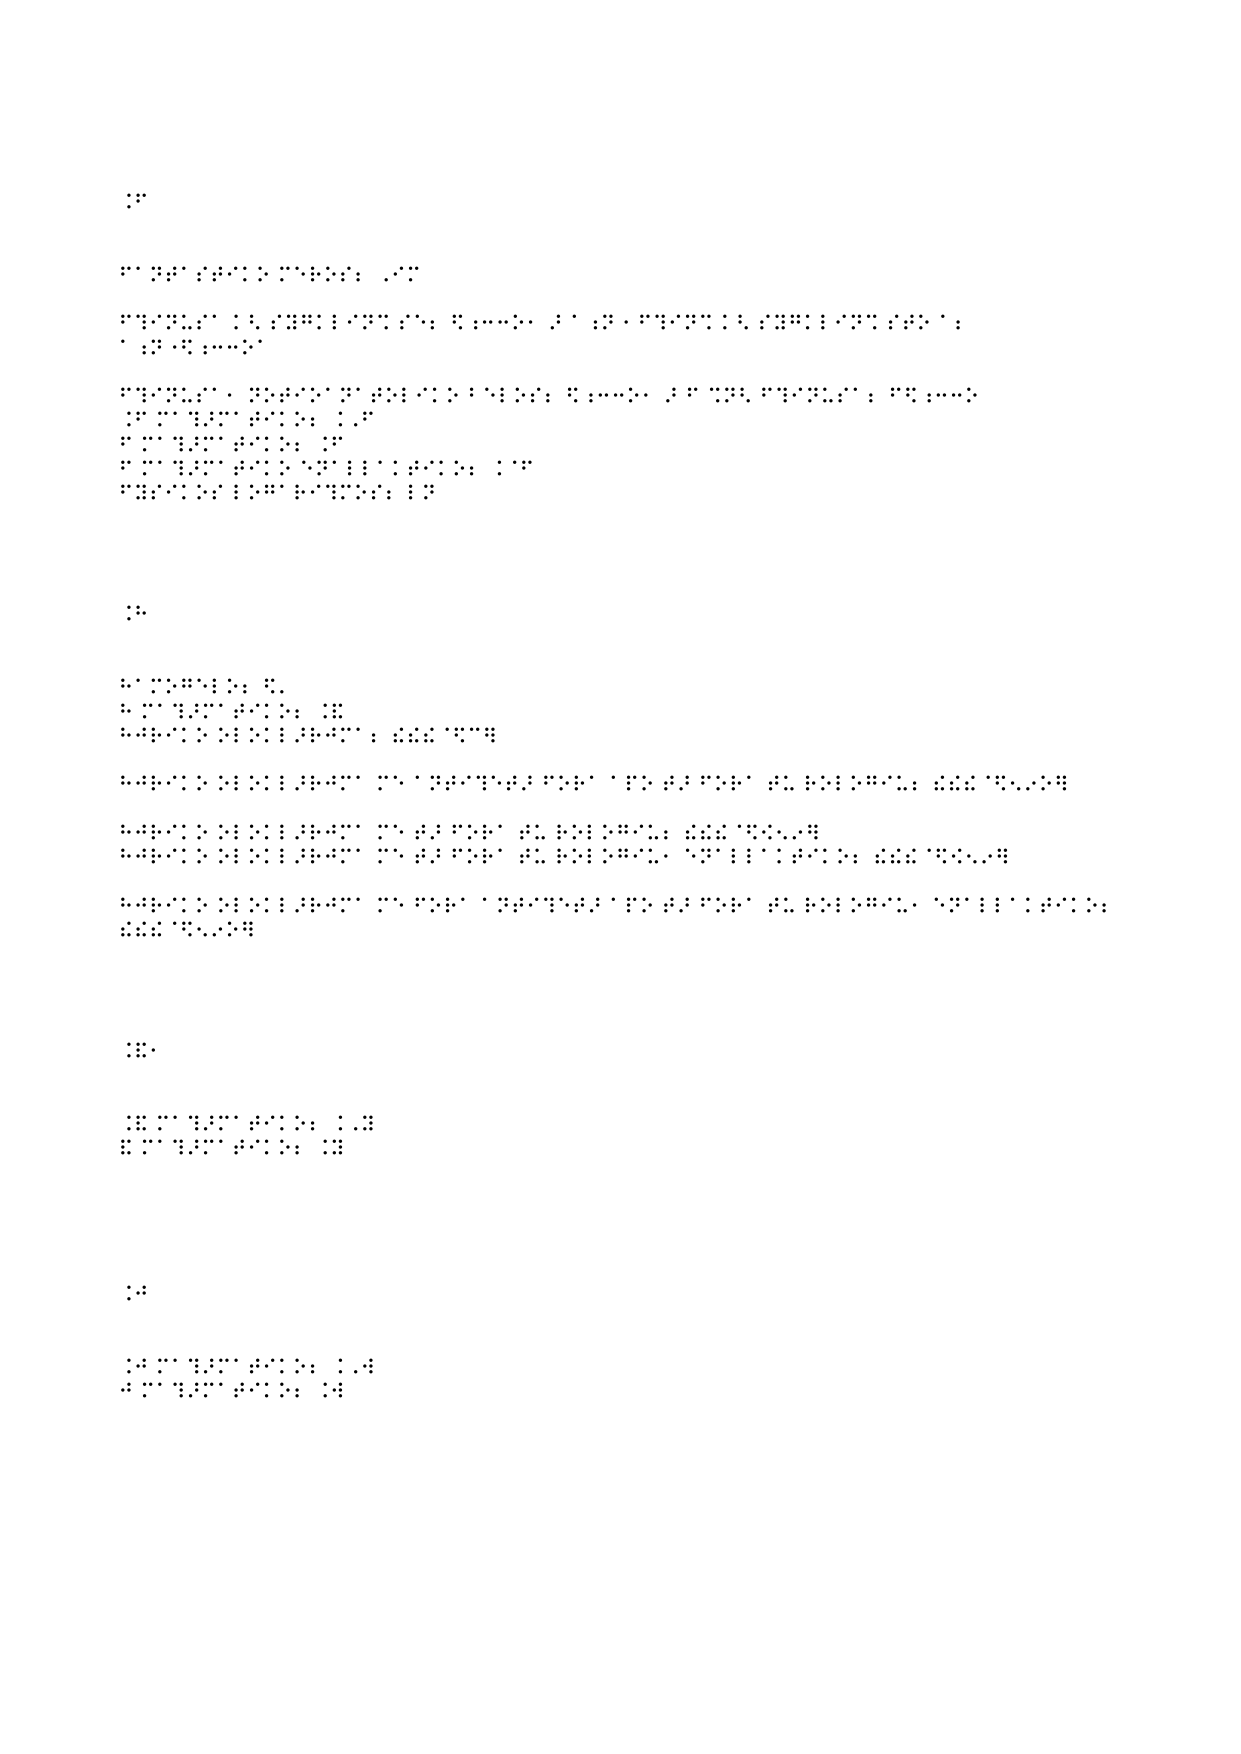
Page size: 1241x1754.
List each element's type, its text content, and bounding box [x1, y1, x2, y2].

text ⠋⠹⠊⠝⠥⠎⠁⠂ ⠝⠕⠞⠊⠕⠁⠝⠁⠞⠕⠇⠊⠅⠕ ⠃⠑⠇⠕⠎⠆ ⠫⠰⠒⠒⠕⠂ ⠜ ⠋ ⠩⠝⠣ ⠋⠹⠊⠝⠥⠎⠁⠆ ⠋⠫⠰⠒⠒⠕ [118, 385, 1122, 409]
text ⠨⠚ ⠍⠁⠹⠜⠍⠁⠞⠊⠅⠕⠆ ⠨⠠⠺ [118, 1356, 1122, 1380]
text ⠨⠓ [118, 603, 1122, 628]
text ⠨⠚ [118, 1283, 1122, 1307]
text ⠨⠋ [118, 191, 1122, 215]
text ⠋ ⠍⠁⠹⠜⠍⠁⠞⠊⠅⠕⠆ ⠨⠋ [118, 434, 1122, 458]
text ⠋ ⠍⠁⠹⠜⠍⠁⠞⠊⠅⠕ ⠑⠝⠁⠇⠇⠁⠅⠞⠊⠅⠕⠆ ⠨⠈⠋ [118, 458, 1122, 482]
text ⠨⠯ ⠍⠁⠹⠜⠍⠁⠞⠊⠅⠕⠆ ⠨⠠⠽ [118, 1113, 1122, 1137]
text ⠓⠚⠗⠊⠅⠕ ⠕⠇⠕⠅⠇⠜⠗⠚⠍⠁ ⠍⠑ ⠋⠕⠗⠁ ⠁⠝⠞⠊⠹⠑⠞⠜ ⠁⠏⠕ ⠞⠜ ⠋⠕⠗⠁ ⠞⠥ ⠗⠕⠇⠕⠛⠊⠥⠂ ⠑⠝⠁⠇⠇⠁⠅⠞⠊⠅⠕⠆ ⠮⠮⠮⠈⠫⠢⠔⠕⠻ [118, 895, 1122, 943]
text ⠋⠹⠊⠝⠥⠎⠁ ⠅⠣ ⠎⠽⠛⠅⠇⠊⠝⠩ ⠎⠑⠆ ⠫⠰⠒⠒⠕⠂ ⠜ ⠁⠰⠝⠐ ⠋⠹⠊⠝⠩ ⠅⠣ ⠎⠽⠛⠅⠇⠊⠝⠩ ⠎⠞⠕ ⠁⠆ ⠁⠰⠝⠐⠫⠰⠒⠒⠕⠁ [118, 312, 1122, 361]
text ⠓⠚⠗⠊⠅⠕ ⠕⠇⠕⠅⠇⠜⠗⠚⠍⠁ ⠍⠑ ⠁⠝⠞⠊⠹⠑⠞⠜ ⠋⠕⠗⠁ ⠁⠏⠕ ⠞⠜ ⠋⠕⠗⠁ ⠞⠥ ⠗⠕⠇⠕⠛⠊⠥⠆ ⠮⠮⠮⠈⠫⠢⠔⠕⠻ [118, 773, 1122, 798]
text ⠓⠚⠗⠊⠅⠕ ⠕⠇⠕⠅⠇⠜⠗⠚⠍⠁ ⠍⠑ ⠞⠜ ⠋⠕⠗⠁ ⠞⠥ ⠗⠕⠇⠕⠛⠊⠥⠆ ⠮⠮⠮⠈⠫⠪⠢⠔⠻ [118, 822, 1122, 846]
text ⠨⠋ ⠍⠁⠹⠜⠍⠁⠞⠊⠅⠕⠆ ⠨⠠⠋ [118, 409, 1122, 434]
text ⠚ ⠍⠁⠹⠜⠍⠁⠞⠊⠅⠕⠆ ⠨⠺ [118, 1380, 1122, 1404]
text ⠓⠚⠗⠊⠅⠕ ⠕⠇⠕⠅⠇⠜⠗⠚⠍⠁ ⠍⠑ ⠞⠜ ⠋⠕⠗⠁ ⠞⠥ ⠗⠕⠇⠕⠛⠊⠥⠂ ⠑⠝⠁⠇⠇⠁⠅⠞⠊⠅⠕⠆ ⠮⠮⠮⠈⠫⠪⠢⠔⠻ [118, 846, 1122, 871]
text ⠓ ⠍⠁⠹⠜⠍⠁⠞⠊⠅⠕⠆ ⠨⠯ [118, 701, 1122, 725]
text ⠋⠽⠎⠊⠅⠕⠎ ⠇⠕⠛⠁⠗⠊⠹⠍⠕⠎⠆ ⠇⠝ [118, 482, 1122, 506]
text ⠯ ⠍⠁⠹⠜⠍⠁⠞⠊⠅⠕⠆ ⠨⠽ [118, 1137, 1122, 1162]
text ⠓⠚⠗⠊⠅⠕ ⠕⠇⠕⠅⠇⠜⠗⠚⠍⠁⠆ ⠮⠮⠮⠈⠫⠉⠻ [118, 725, 1122, 749]
text ⠓⠁⠍⠕⠛⠑⠇⠕⠆ ⠫⠄ [118, 676, 1122, 701]
text ⠋⠁⠝⠞⠁⠎⠞⠊⠅⠕ ⠍⠑⠗⠕⠎⠆ ⠠⠊⠍ [118, 264, 1122, 288]
text ⠨⠯⠂ [118, 1040, 1122, 1065]
